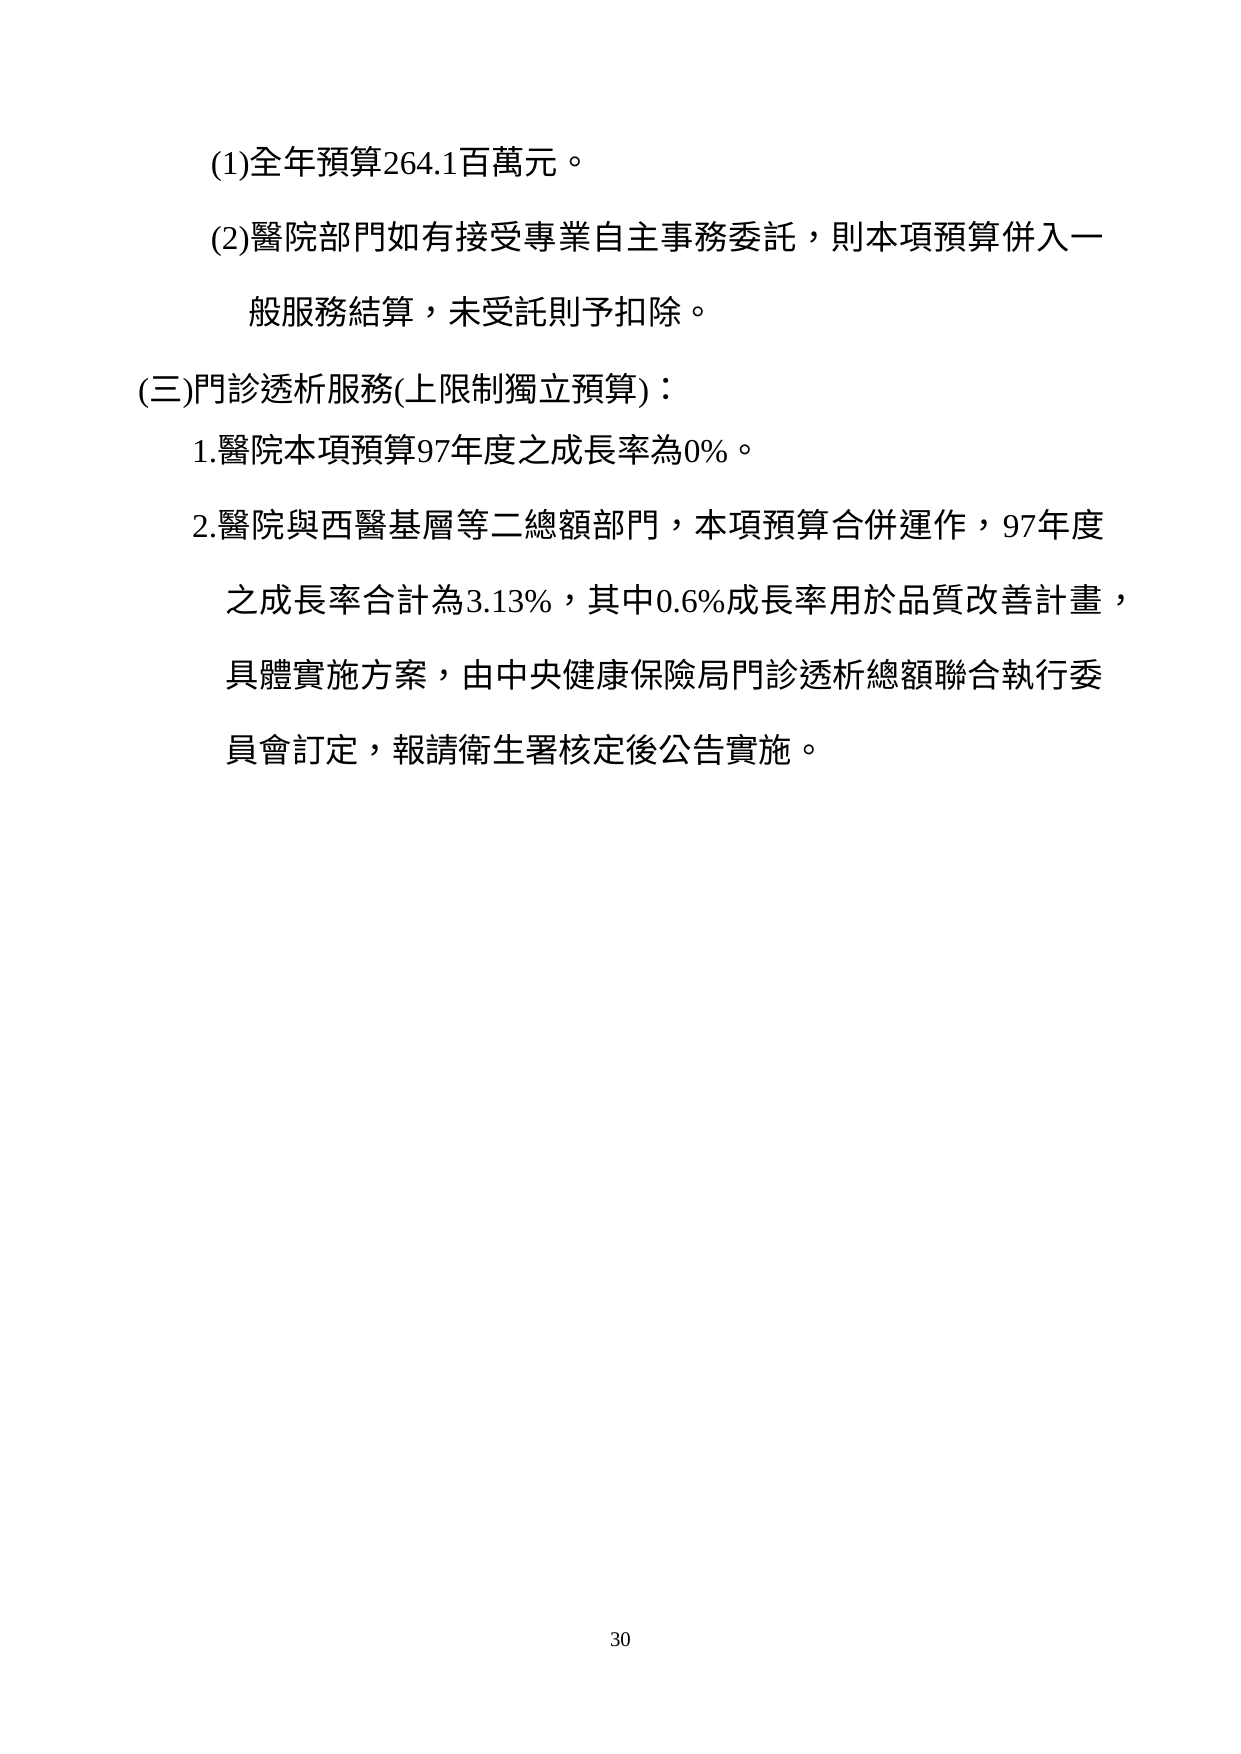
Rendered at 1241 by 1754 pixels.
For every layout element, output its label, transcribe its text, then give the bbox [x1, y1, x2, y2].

text 1.醫院本項預算97年度之成長率為0%。 [192, 411, 1104, 486]
text (1)全年預算264.1百萬元。 [211, 123, 1104, 198]
text (三)門診透析服務(上限制獨立預算)： [138, 363, 1104, 411]
text (2)醫院部門如有接受專業自主事務委託，則本項預算併入一般服務結算，未受託則予扣除。 [211, 198, 1104, 348]
text 2.醫院與西醫基層等二總額部門，本項預算合併運作，97年度之成長率合計為3.13%，其中0.6%成長率用於品質改善計畫，具體實施方案，由中央健康保險局門診透析總額聯合執行委員會訂定，報請衛生署核定後公告實施。 [192, 486, 1104, 786]
